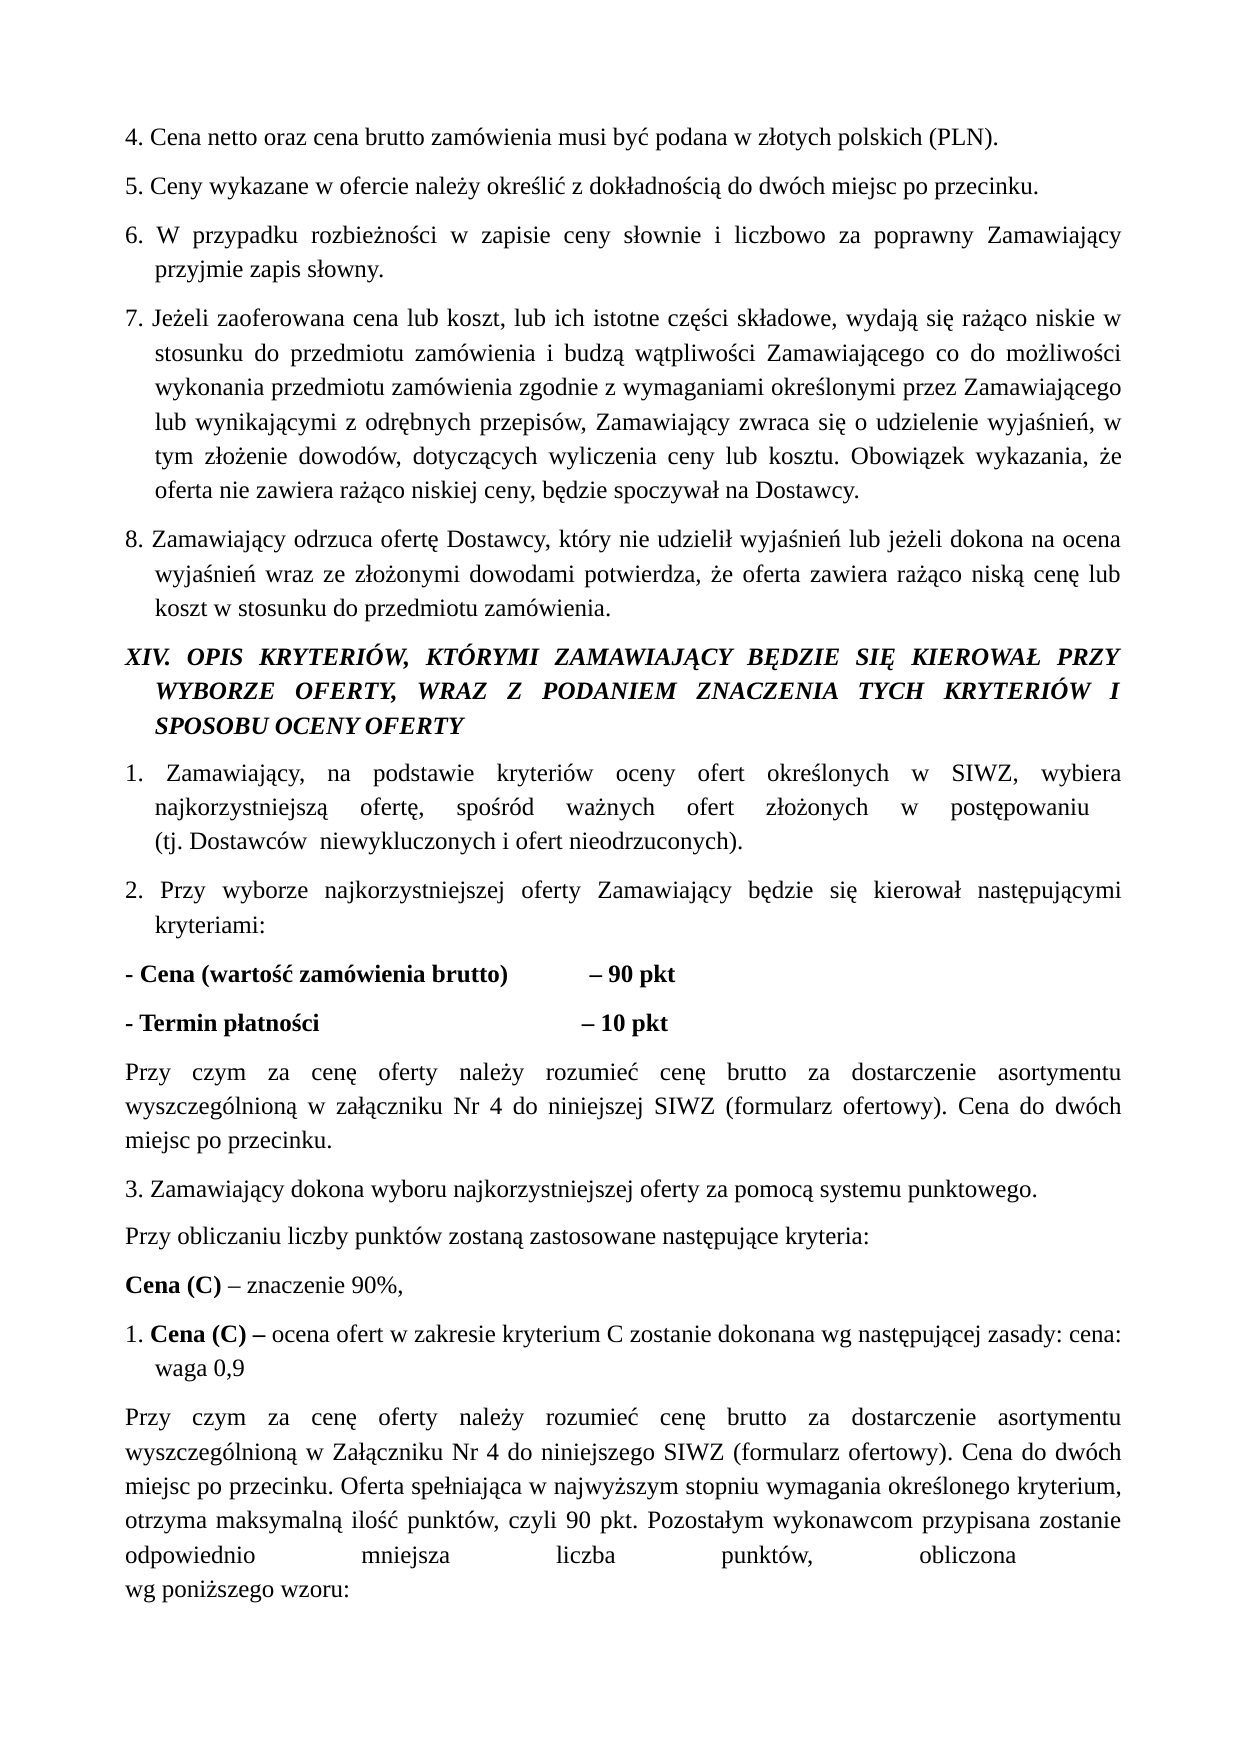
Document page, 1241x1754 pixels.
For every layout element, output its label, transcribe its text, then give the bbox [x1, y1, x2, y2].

text Przy obliczaniu liczby punktów zostaną zastosowane następujące kryteria: [125, 1217, 1122, 1251]
text 5. Ceny wykazane w ofercie należy określić z dokładnością do dwóch miejsc po przecinku. [125, 167, 1122, 201]
text - Cena (wartość zamówienia brutto) – 90 pkt [125, 954, 1122, 989]
text Cena (C) – znaczenie 90%, [125, 1266, 1122, 1300]
text 1. Cena (C) – ocena ofert w zakresie kryterium C zostanie dokonana wg następującej zasady: cena: waga 0,9 [125, 1315, 1122, 1384]
text Przy czym za cenę oferty należy rozumieć cenę brutto za dostarczenie asortymentu wyszczególnioną w załączniku Nr 4 do niniejszej SIWZ (formularz ofertowy). Cena do dwóch miejsc po przecinku. [125, 1052, 1122, 1156]
text XIV. OPIS KRYTERIÓW, KTÓRYMI ZAMAWIAJĄCY BĘDZIE SIĘ KIEROWAŁ PRZY WYBORZE OFERTY, WRAZ Z PODANIEM ZNACZENIA TYCH KRYTERIÓW I SPOSOBU OCENY OFERTY [125, 638, 1122, 741]
text 1. Zamawiający, na podstawie kryteriów oceny ofert określonych w SIWZ, wybiera najkorzystniejszą ofertę, spośród ważnych ofert złożonych w postępowaniu (tj. Dostawców niewykluczonych i ofert nieodrzuconych). [125, 753, 1122, 857]
text 7. Jeżeli zaoferowana cena lub koszt, lub ich istotne części składowe, wydają się rażąco niskie w stosunku do przedmiotu zamówienia i budzą wątpliwości Zamawiającego co do możliwości wykonania przedmiotu zamówienia zgodnie z wymaganiami określonymi przez Zamawiającego lub wynikającymi z odrębnych przepisów, Zamawiający zwraca się o udzielenie wyjaśnień, w tym złożenie dowodów, dotyczących wyliczenia ceny lub kosztu. Obowiązek wykazania, że oferta nie zawiera rażąco niskiej ceny, będzie spoczywał na Dostawcy. [125, 299, 1122, 506]
text 2. Przy wyborze najkorzystniejszej oferty Zamawiający będzie się kierował następującymi kryteriami: [125, 871, 1122, 940]
text 4. Cena netto oraz cena brutto zamówienia musi być podana w złotych polskich (PLN). [125, 118, 1122, 152]
text 6. W przypadku rozbieżności w zapisie ceny słownie i liczbowo za poprawny Zamawiający przyjmie zapis słowny. [125, 216, 1122, 285]
text - Termin płatności – 10 pkt [125, 1003, 1122, 1038]
text 8. Zamawiający odrzuca ofertę Dostawcy, który nie udzielił wyjaśnień lub jeżeli dokona na ocena wyjaśnień wraz ze złożonymi dowodami potwierdza, że oferta zawiera rażąco niską cenę lub koszt w stosunku do przedmiotu zamówienia. [125, 520, 1122, 623]
text Przy czym za cenę oferty należy rozumieć cenę brutto za dostarczenie asortymentu wyszczególnioną w Załączniku Nr 4 do niniejszego SIWZ (formularz ofertowy). Cena do dwóch miejsc po przecinku. Oferta spełniająca w najwyższym stopniu wymagania określonego kryterium, otrzyma maksymalną ilość punktów, czyli 90 pkt. Pozostałym wykonawcom przypisana zostanie odpowiednio mniejsza liczba punktów, obliczona wg poniższego wzoru: [125, 1398, 1122, 1604]
text 3. Zamawiający dokona wyboru najkorzystniejszej oferty za pomocą systemu punktowego. [125, 1170, 1122, 1204]
